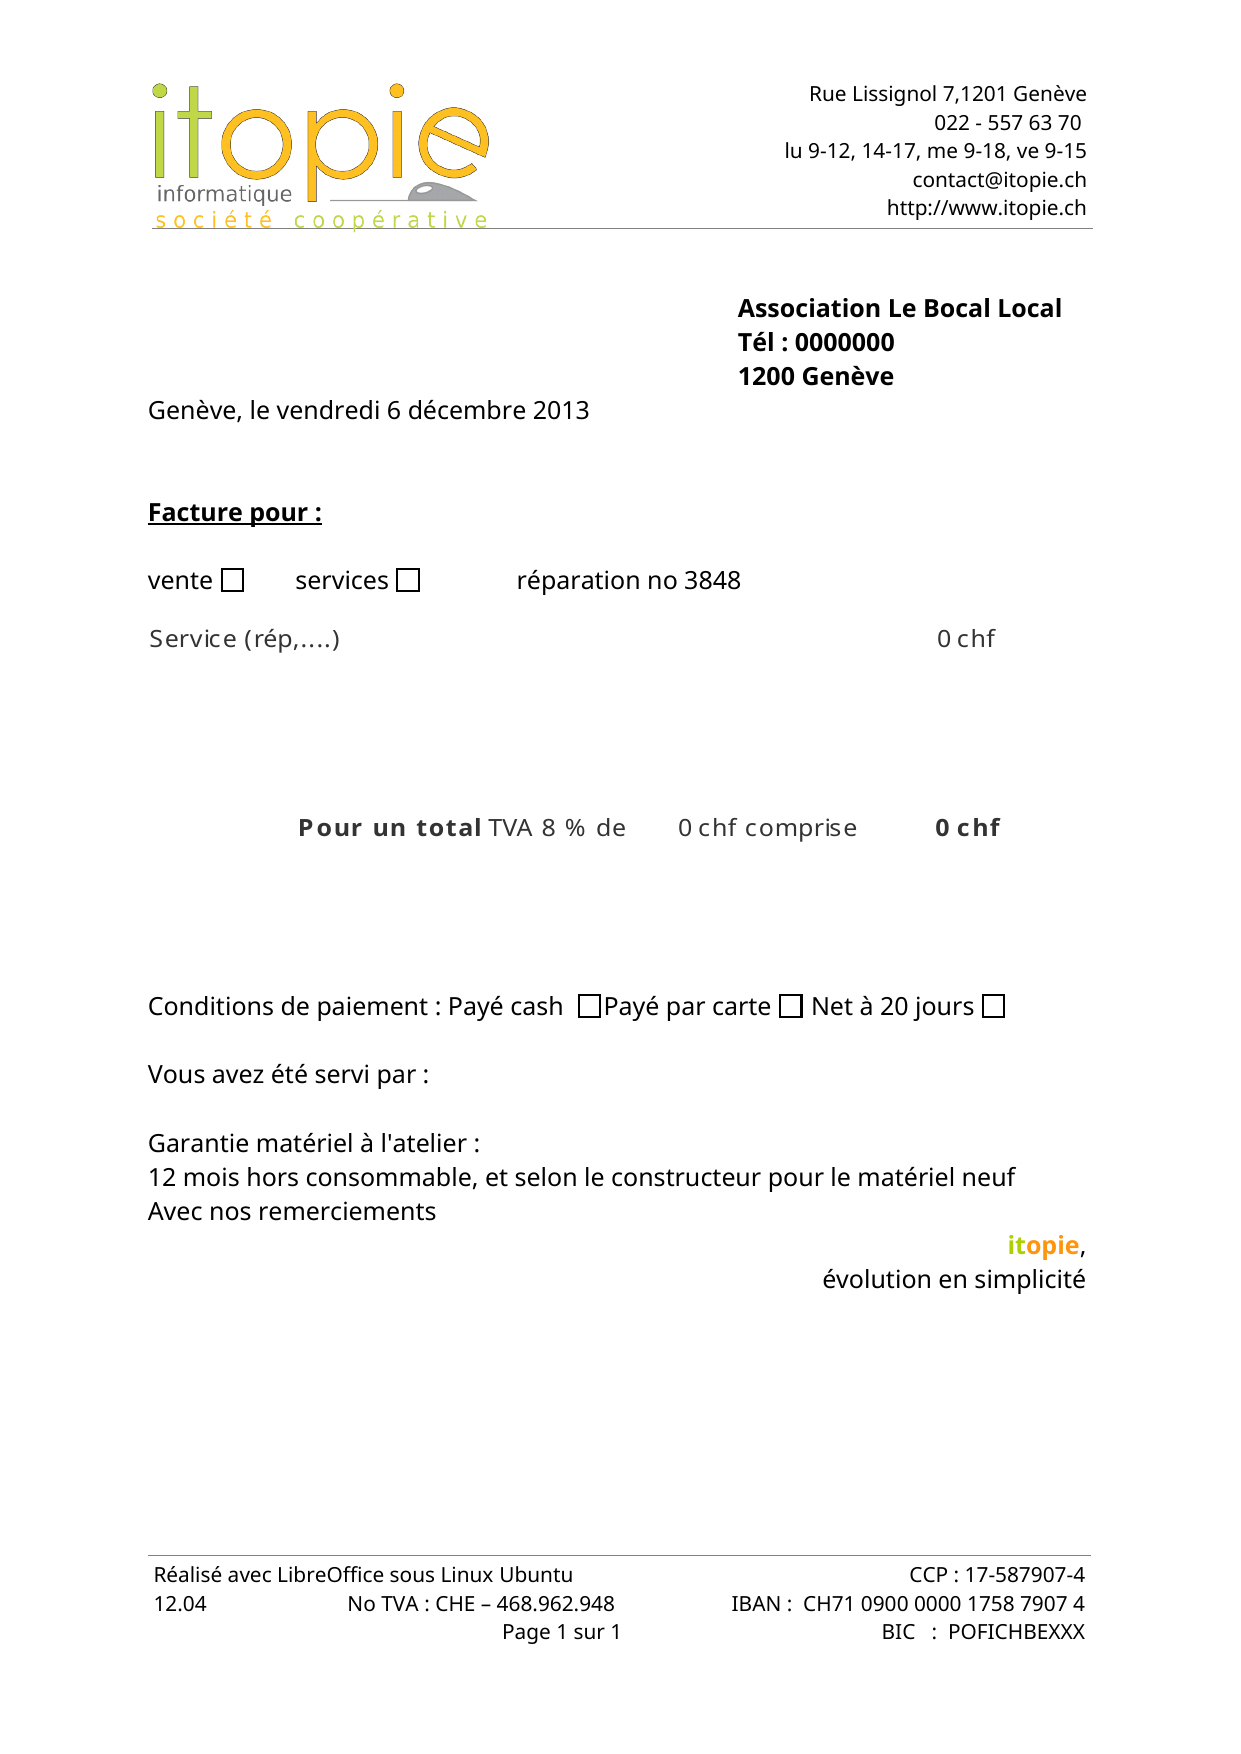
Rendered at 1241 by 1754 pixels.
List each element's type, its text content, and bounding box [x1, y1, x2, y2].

text évolution en simplicité [148, 1262, 1093, 1296]
text Tél : 0000000 [148, 324, 1093, 358]
text Genève, le vendredi 6 décembre 2013 [148, 392, 1093, 427]
text Avec nos remerciements [148, 1193, 1093, 1227]
text Facture pour : [148, 495, 1093, 529]
text itopie, [148, 1227, 1093, 1262]
text Association Le Bocal Local [148, 290, 1093, 324]
text 12 mois hors consommable, et selon le constructeur pour le matériel neuf [148, 1159, 1093, 1193]
text vente services réparation no 3848 [148, 563, 1093, 597]
text 1200 Genève [148, 358, 1093, 392]
picture [138, 72, 500, 244]
text Conditions de paiement : Payé cash Payé par carte Net à 20 jours [148, 989, 1093, 1023]
text Garantie matériel à l'atelier : [148, 1125, 1093, 1159]
text Vous avez été servi par : [148, 1057, 1093, 1091]
